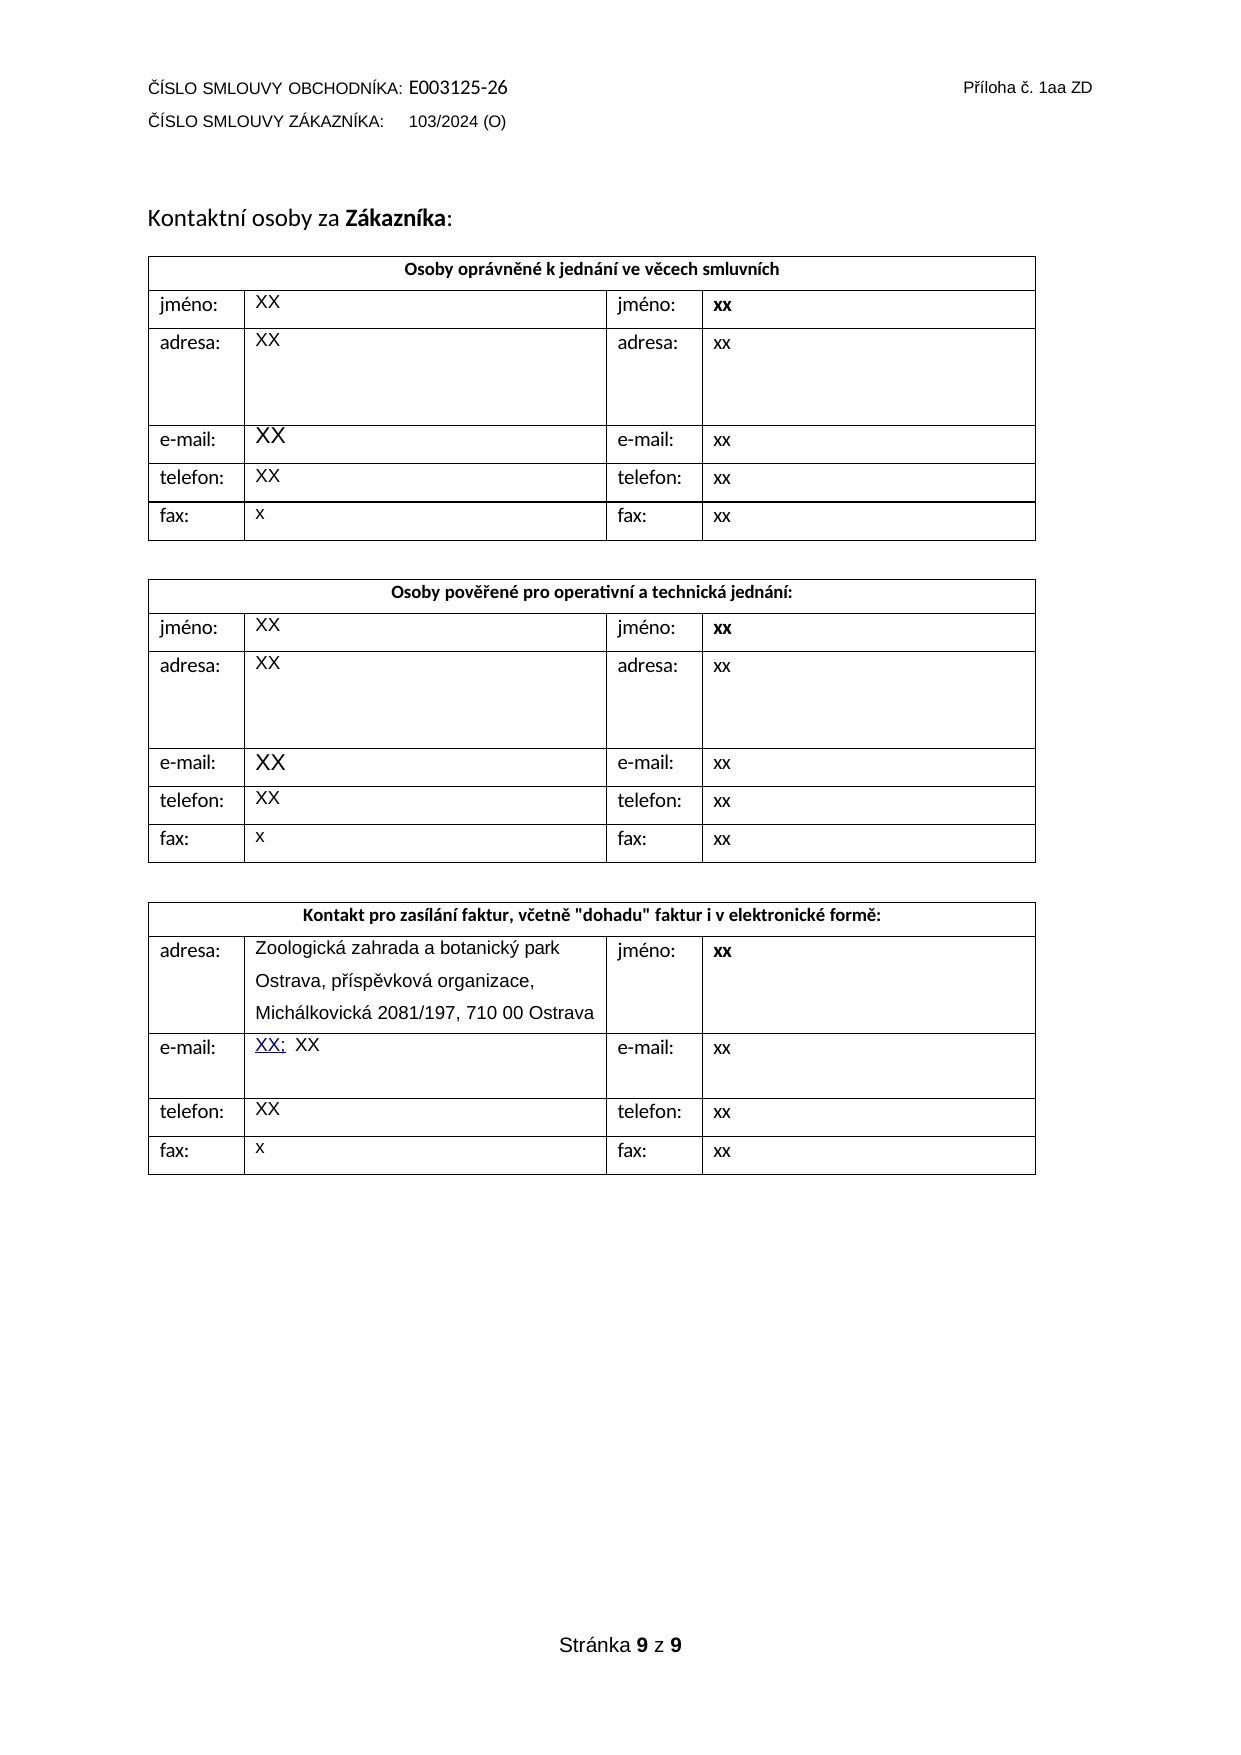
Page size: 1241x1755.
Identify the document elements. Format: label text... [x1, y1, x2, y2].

table_cell Zoologická zahrada a botanický park Ostrava, příspěvková organizace, Michálkovická 2081/197, 710 00 Ostrava [245, 937, 606, 1033]
table_header Osoby pověřené pro operativní a technická jednání: [149, 580, 1035, 613]
table_cell fax: [607, 1137, 702, 1174]
table_cell XX [245, 426, 606, 463]
table_cell fax: [149, 1137, 244, 1174]
table_cell fax: [607, 825, 702, 862]
table_cell telefon: [607, 1099, 702, 1136]
table_cell e-mail: [149, 749, 244, 786]
table_cell xx [703, 503, 1035, 539]
table_cell xx [703, 1137, 1035, 1174]
table_cell xx [703, 329, 1035, 425]
table_cell e-mail: [607, 426, 702, 463]
table_cell x [245, 503, 606, 539]
table_cell x [245, 825, 606, 862]
table_cell XX [245, 329, 606, 425]
table_cell xx [703, 464, 1035, 501]
table_cell xx [703, 787, 1035, 824]
table_header Osoby oprávněné k jednání ve věcech smluvních [149, 257, 1035, 290]
table_cell e-mail: [607, 749, 702, 786]
table_cell xx [703, 937, 1035, 1033]
table_cell e-mail: [149, 1034, 244, 1098]
table_cell XX [245, 1099, 606, 1136]
table_cell telefon: [149, 464, 244, 501]
table_header Kontakt pro zasílání faktur, včetně "dohadu" faktur i v elektronické formě: [149, 903, 1035, 936]
table_cell XX [245, 787, 606, 824]
table_cell jméno: [149, 291, 244, 328]
table_cell jméno: [607, 937, 702, 1033]
table_cell telefon: [607, 464, 702, 501]
table_cell adresa: [149, 652, 244, 748]
table_cell xx [703, 749, 1035, 786]
table_cell XX [245, 652, 606, 748]
table_cell jméno: [149, 614, 244, 651]
table_cell xx [703, 614, 1035, 651]
table_cell telefon: [149, 1099, 244, 1136]
table_cell XX [245, 464, 606, 501]
table_cell xx [703, 426, 1035, 463]
table_cell adresa: [607, 329, 702, 425]
table_cell jméno: [607, 291, 702, 328]
table_cell XX [245, 614, 606, 651]
table_cell XX; XX [245, 1034, 606, 1098]
table_cell jméno: [607, 614, 702, 651]
table_cell xx [703, 1034, 1035, 1098]
table_cell xx [703, 1099, 1035, 1136]
table_cell XX [245, 291, 606, 328]
table_cell XX [245, 749, 606, 786]
table_cell adresa: [149, 937, 244, 1033]
table_cell xx [703, 652, 1035, 748]
table_cell e-mail: [149, 426, 244, 463]
table_cell e-mail: [607, 1034, 702, 1098]
table_cell fax: [149, 825, 244, 862]
table_cell adresa: [607, 652, 702, 748]
table_cell fax: [149, 503, 244, 539]
table_cell telefon: [149, 787, 244, 824]
table_cell x [245, 1137, 606, 1174]
table_cell telefon: [607, 787, 702, 824]
table_cell adresa: [149, 329, 244, 425]
table_cell xx [703, 291, 1035, 328]
text Kontaktní osoby za Zákazníka: [148, 202, 1074, 233]
table_cell fax: [607, 503, 702, 539]
table_cell xx [703, 825, 1035, 862]
